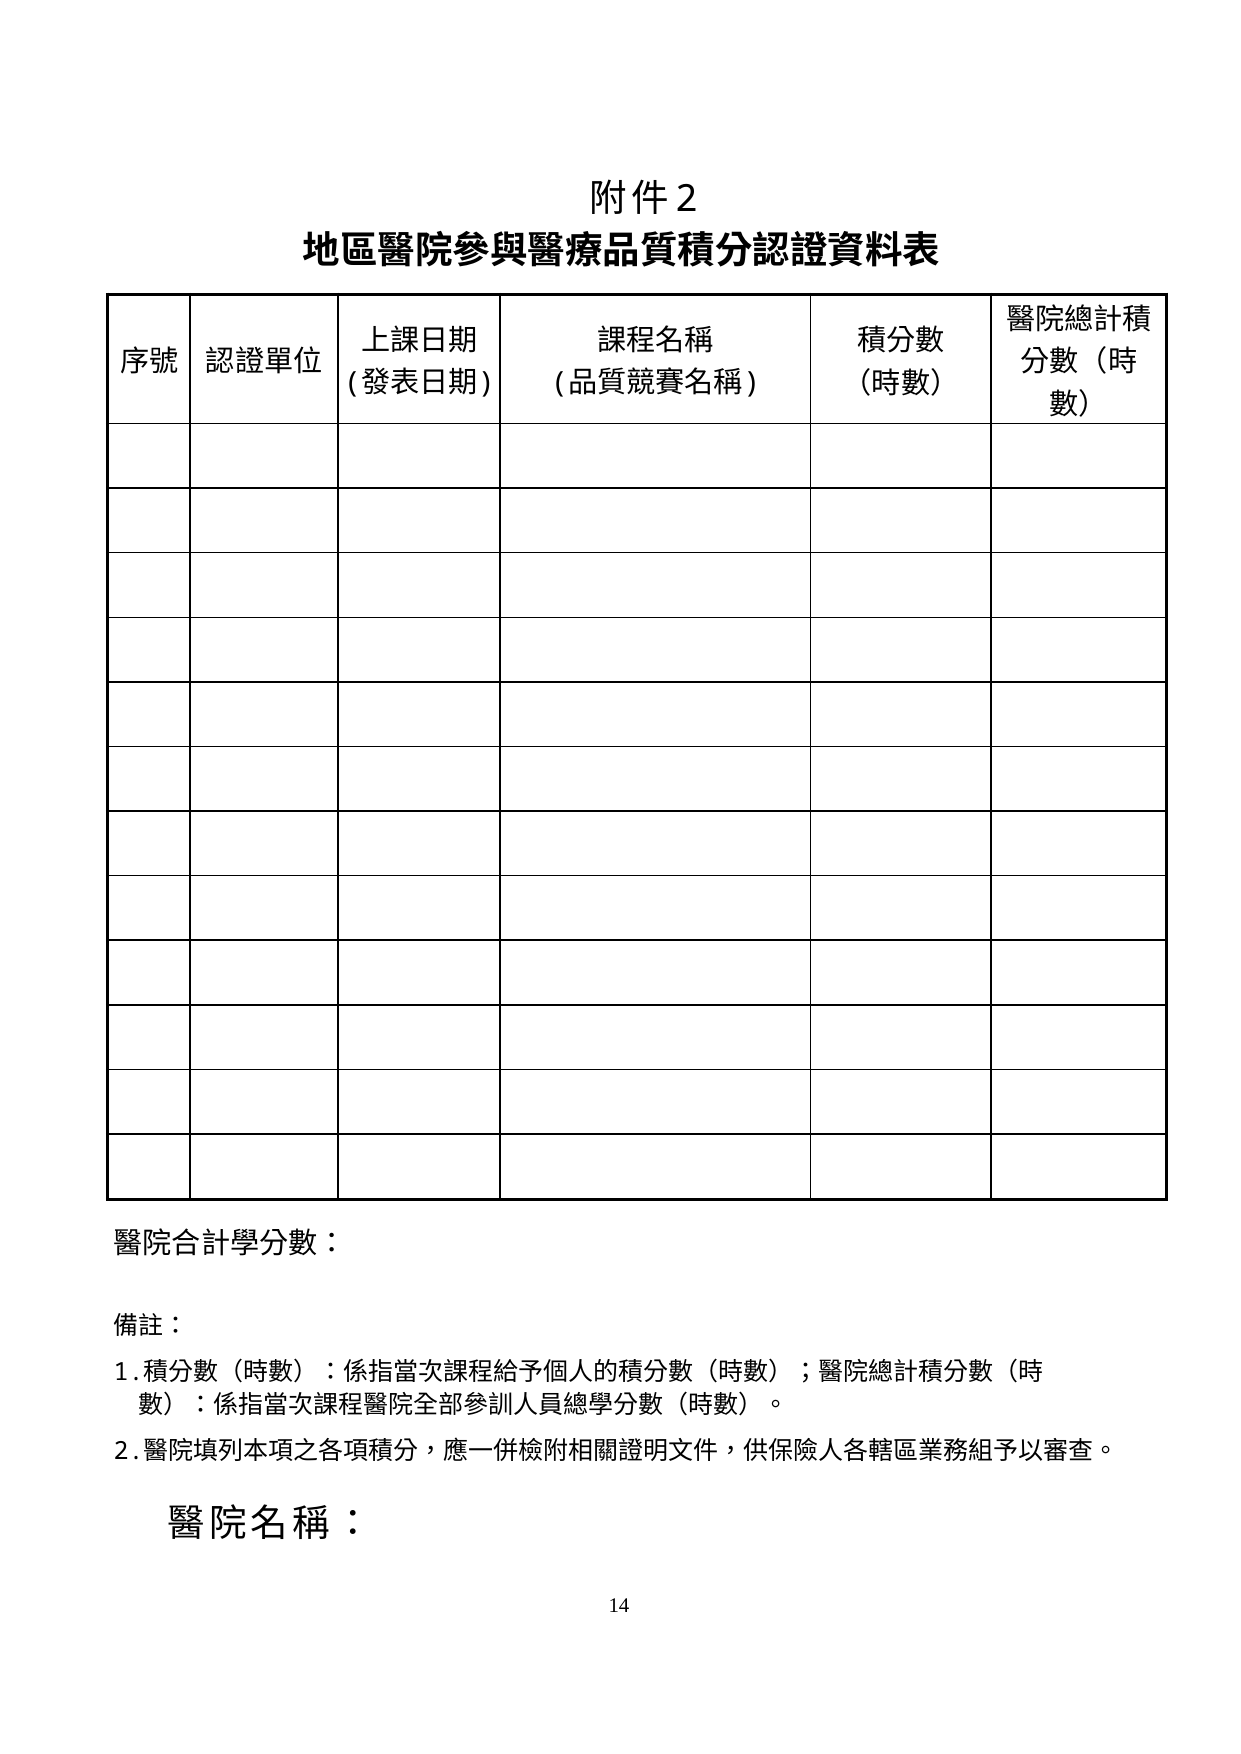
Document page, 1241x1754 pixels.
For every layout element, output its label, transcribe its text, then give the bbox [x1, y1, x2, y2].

table_cell [191, 812, 337, 875]
table_cell [191, 424, 337, 487]
table_cell [191, 489, 337, 552]
table_cell [191, 1135, 337, 1198]
text 備註： [113, 1308, 1083, 1341]
table_cell [109, 553, 189, 616]
table_cell [191, 683, 337, 746]
table_cell [811, 941, 990, 1004]
table_cell [339, 747, 499, 810]
table_cell [339, 424, 499, 487]
table_header 醫院總計積分數（時數） [992, 296, 1165, 423]
table_cell [811, 812, 990, 875]
table_cell [109, 941, 189, 1004]
table_cell [992, 683, 1165, 746]
table_cell [339, 1006, 499, 1068]
text 附件2 [163, 153, 1124, 216]
table_cell [992, 941, 1165, 1004]
table_cell [339, 489, 499, 552]
table_cell [992, 812, 1165, 875]
table_cell [811, 1006, 990, 1068]
table_cell [501, 489, 810, 552]
table_cell [109, 876, 189, 939]
text 地區醫院參與醫療品質積分認證資料表 [113, 219, 1128, 274]
table_cell [811, 1070, 990, 1133]
table_cell [501, 1135, 810, 1198]
table_cell [191, 747, 337, 810]
table_cell [501, 424, 810, 487]
table_cell [191, 553, 337, 616]
table_cell [339, 941, 499, 1004]
text 醫院名稱： [163, 1478, 1124, 1541]
table_cell [811, 618, 990, 681]
table_cell [109, 747, 189, 810]
table_cell [339, 812, 499, 875]
table_cell [339, 1070, 499, 1133]
table_cell [339, 553, 499, 616]
table_cell [191, 1070, 337, 1133]
table_cell [992, 424, 1165, 487]
table_cell [811, 489, 990, 552]
table_cell [501, 1070, 810, 1133]
table_cell [109, 1135, 189, 1198]
table_header 上課日期(發表日期) [339, 296, 499, 423]
table_cell [191, 941, 337, 1004]
table_cell [339, 683, 499, 746]
table_header 課程名稱 (品質競賽名稱) [501, 296, 810, 423]
table_cell [339, 1135, 499, 1198]
table_cell [811, 1135, 990, 1198]
table_cell [501, 683, 810, 746]
table_header 認證單位 [191, 296, 337, 423]
table_cell [191, 1006, 337, 1068]
text 2.醫院填列本項之各項積分，應一併檢附相關證明文件，供保險人各轄區業務組予以審查。 [113, 1433, 1115, 1466]
table_cell [109, 489, 189, 552]
table_header 積分數 （時數） [811, 296, 990, 423]
table_cell [109, 1006, 189, 1068]
table_cell [501, 812, 810, 875]
table_cell [109, 812, 189, 875]
table_cell [811, 747, 990, 810]
table_cell [811, 553, 990, 616]
table_cell [501, 876, 810, 939]
table_cell [992, 1006, 1165, 1068]
table_cell [501, 553, 810, 616]
table_cell [992, 1135, 1165, 1198]
table_cell [501, 941, 810, 1004]
table_cell [109, 424, 189, 487]
table_cell [109, 618, 189, 681]
text 醫院合計學分數： [113, 1219, 1083, 1262]
table_cell [501, 618, 810, 681]
table_cell [191, 876, 337, 939]
table_cell [992, 1070, 1165, 1133]
table_header 序號 [109, 296, 189, 423]
table_cell [811, 683, 990, 746]
table_cell [109, 683, 189, 746]
table_cell [992, 553, 1165, 616]
table_cell [992, 747, 1165, 810]
table_cell [339, 618, 499, 681]
table_cell [811, 424, 990, 487]
table_cell [339, 876, 499, 939]
table_cell [191, 618, 337, 681]
table_cell [992, 876, 1165, 939]
table_cell [992, 489, 1165, 552]
table_cell [992, 618, 1165, 681]
table_cell [501, 747, 810, 810]
table_cell [811, 876, 990, 939]
text 1.積分數（時數）：係指當次課程給予個人的積分數（時數）；醫院總計積分數（時數）：係指當次課程醫院全部參訓人員總學分數（時數）。 [113, 1353, 1083, 1420]
table_cell [109, 1070, 189, 1133]
table_cell [501, 1006, 810, 1068]
